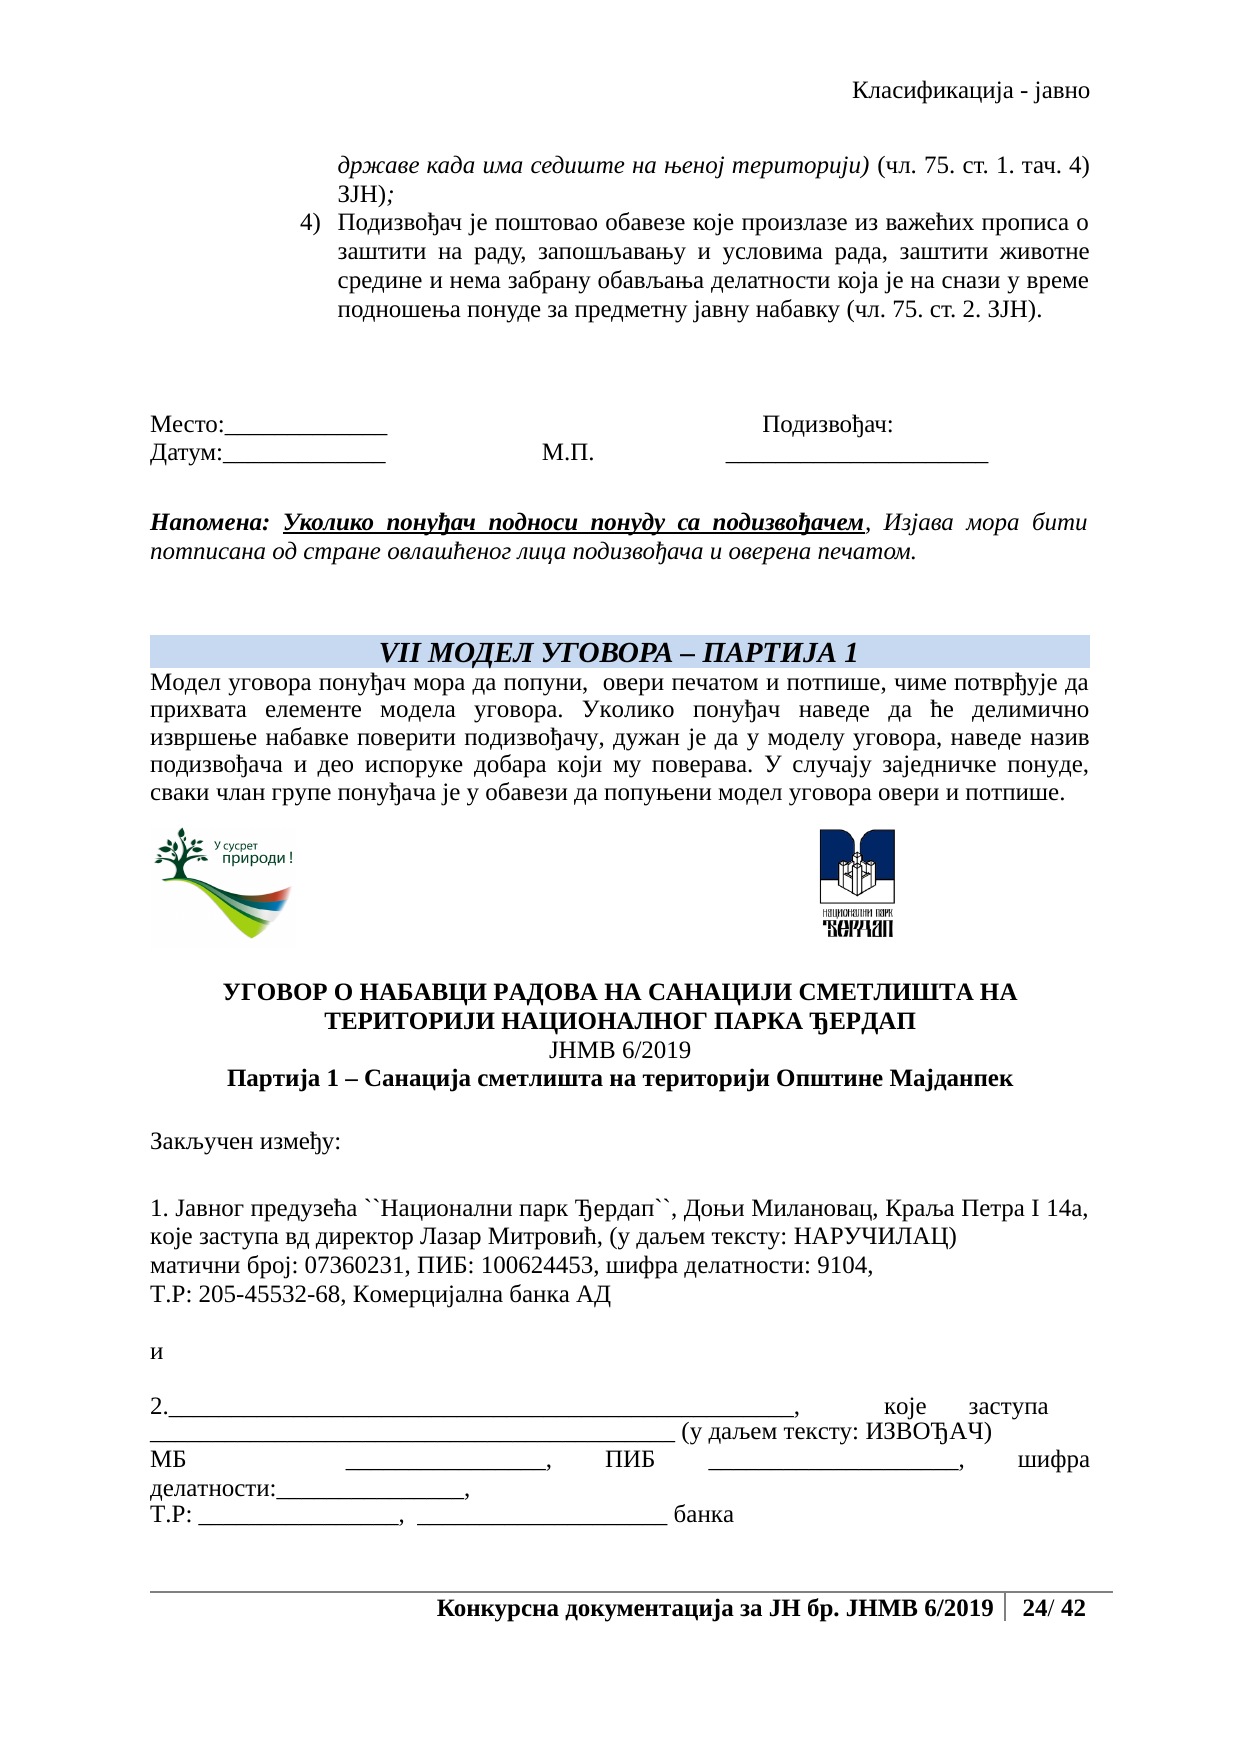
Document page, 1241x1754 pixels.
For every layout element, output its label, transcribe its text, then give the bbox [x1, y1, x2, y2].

text УГОВОР О НАБАВЦИ РАДОВА НА САНАЦИЈИ СМЕТЛИШТА НА ТЕРИТОРИЈИ НАЦИОНАЛНОГ ПАРКА ЂЕРДАП [150, 977, 1090, 1035]
text Место:_____________ Подизвођач: [150, 409, 1090, 437]
text Датум:_____________ М.П. _____________________ [150, 437, 1090, 466]
list Подизвођач је поштовао обавезе које произлазе из важећих прописа о заштити на раду, запошљавању и условима рада, заштити животне средине и нема забрану обављања делатности која је на снази у време подношења понуде за предметну јавну набавку (чл. 75. ст. 2. ЗЈН). [300, 207, 1090, 322]
text 2.__________________________________________________, које заступа __________________________________________ (у даљем тексту: ИЗВОЂАЧ) [150, 1394, 1048, 1444]
text ЈНМВ 6/2019 [150, 1035, 1090, 1063]
text МБ ________________, ПИБ ____________________, шифра делатности:_______________, [150, 1444, 1090, 1502]
list Напомена: Уколико понуђач подноси понуду са подизвођачем, Изјава мора бити потписана од стране овлашћеног лица подизвођача и оверена печатом. [150, 507, 1090, 565]
text Модел уговора понуђач мора да попуни, овери печатом и потпише, чиме потврђује да прихвата елементе модела уговора. Уколико понуђач наведе да ће делимично извршење набавке поверити подизвођачу, дужан је да у моделу уговора, наведе назив подизвођача и део испоруке добара који му поверава. У случају заједничке понуде, сваки члан групе понуђача је у обавези да попуњени модел уговора овери и потпише. [150, 668, 1090, 805]
list државе када има седиште на њеној територији) (чл. 75. ст. 1. тач. 4) ЗЈН); [300, 150, 1090, 207]
text Т.Р: 205-45532-68, Комерцијална банка АД [150, 1279, 1090, 1308]
text и [150, 1336, 1090, 1365]
text Т.Р: ________________, ____________________ банка [150, 1502, 1048, 1527]
text VII МОДЕЛ УГОВОРА – ПАРТИЈА 1 [150, 635, 1090, 668]
text 1. Јавног предузећа ``Национални парк Ђердап``, Доњи Милановац, Краља Петра I 14а, које заступа вд директор Лазар Митровић, (у даљем тексту: НАРУЧИЛАЦ) [150, 1193, 1090, 1250]
text Закључен између: [150, 1120, 1090, 1157]
text матични број: 07360231, ПИБ: 100624453, шифра делатности: 9104, [150, 1250, 1090, 1279]
text Партија 1 – Санација сметлишта на територији Општине Мајданпек [150, 1063, 1090, 1092]
